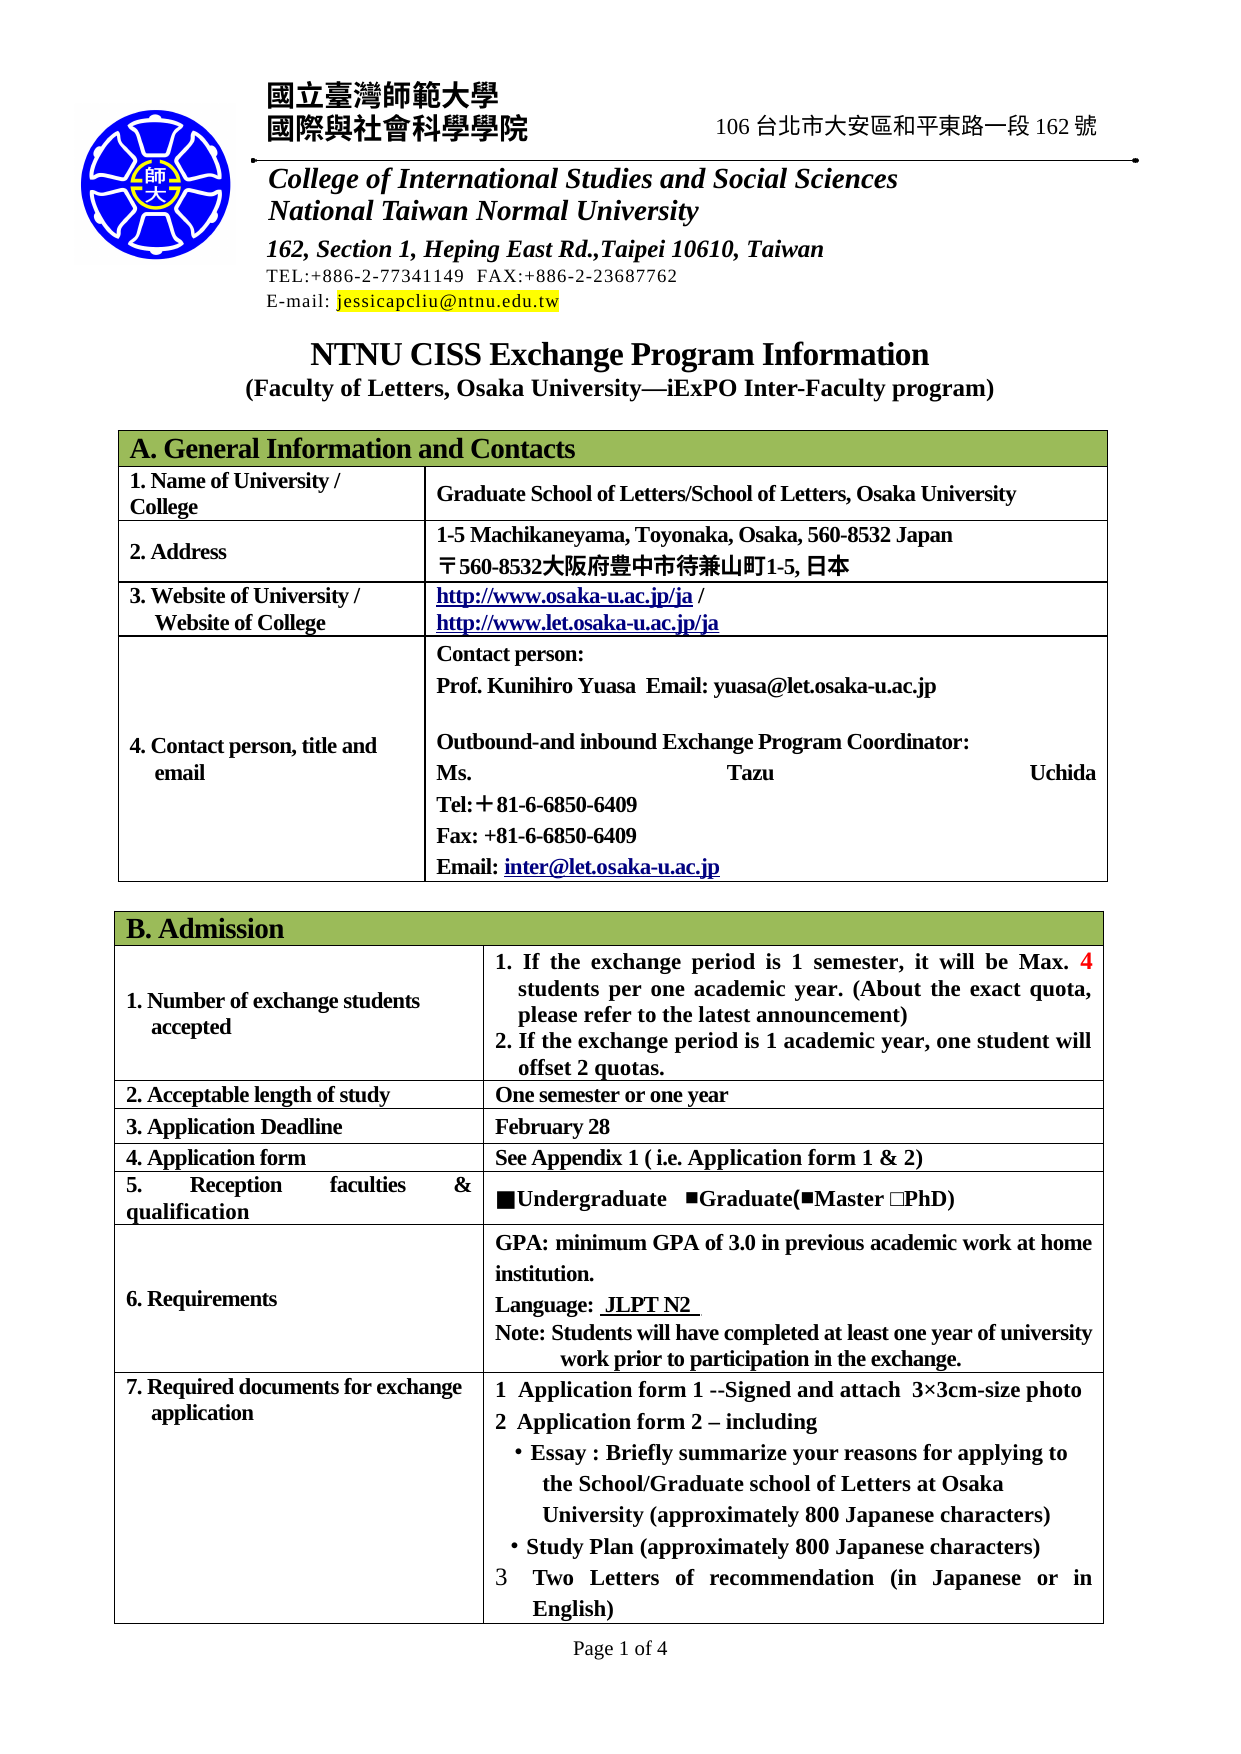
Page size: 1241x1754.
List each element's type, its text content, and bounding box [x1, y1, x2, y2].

table_cell 2. Address [119, 521, 424, 581]
table_cell 1. Name of University / College [119, 467, 424, 520]
table_cell Graduate School of Letters/School of Letters, Osaka University [426, 467, 1107, 520]
table_cell 1. Number of exchange students accepted [115, 946, 483, 1080]
text (Faculty of Letters, Osaka University—iExPO Inter-Faculty program) [118, 373, 1122, 401]
text NTNU CISS Exchange Program Information [118, 334, 1122, 373]
table_cell 1 Application form 1 --Signed and attach 3×3cm-size photo 2 Application form 2 – including ・Essay : Briefly summarize your reasons for applying to the School/Graduate school of Letters at Osaka University (approximately 800 Japanese characters) ・Study Plan (approximately 800 Japanese characters) Two Letters of recommendation (in Japanese or in English) Certificate of enrollment at your home university Official academic transcripts 6 Verification of Language Proficiency Level 2 of the Japanese- Language Proficiency Test or equivalent Certificate verifying sufficient funds e.g. Official Bank Letter Official Bank Statement Scholarship Certificate [484, 1373, 1103, 1623]
table_cell 4. Application form [115, 1144, 483, 1171]
table_cell See Appendix 1 ( i.e. Application form 1 & 2) [484, 1144, 1103, 1171]
table_cell 7. Required documents for exchange application [115, 1373, 483, 1623]
table_cell Contact person: Prof. Kunihiro Yuasa Email: yuasa@let.osaka-u.ac.jp Outbound-and inbound Exchange Program Coordinator: Ms. Tazu Uchida Tel:＋81-6-6850-6409 Fax: +81-6-6850-6409 Email: inter@let.osaka-u.ac.jp [426, 637, 1107, 881]
table_cell 4. Contact person, title and email [119, 637, 424, 881]
table_cell GPA: minimum GPA of 3.0 in previous academic work at home institution. Language: JLPT N2 Note: Students will have completed at least one year of university work prior to participation in the exchange. [484, 1225, 1103, 1372]
table_header A. General Information and Contacts [119, 431, 1107, 466]
table_cell 1-5 Machikaneyama, Toyonaka, Osaka, 560-8532 Japan 〒560-8532大阪府豊中市待兼山町1-5, 日本 [426, 521, 1107, 581]
table_cell 1. If the exchange period is 1 semester, it will be Max. 4 students per one academic year. (About the exact quota, please refer to the latest announcement) 2. If the exchange period is 1 academic year, one student will offset 2 quotas. [484, 946, 1103, 1080]
table_cell 2. Acceptable length of study [115, 1081, 483, 1108]
table_cell http://www.osaka-u.ac.jp/ja / http://www.let.osaka-u.ac.jp/ja [426, 583, 1107, 635]
table_cell ■Undergraduate ■Graduate(■Master □PhD) [484, 1172, 1103, 1224]
table_cell 3. Website of University / Website of College [119, 583, 424, 635]
table_cell February 28 [484, 1109, 1103, 1143]
table_cell 3. Application Deadline [115, 1109, 483, 1143]
table_header B. Admission [115, 912, 1103, 945]
table_cell 6. Requirements [115, 1225, 483, 1372]
table_cell One semester or one year [484, 1081, 1103, 1108]
table_cell 5. Reception faculties & qualification [115, 1172, 483, 1224]
